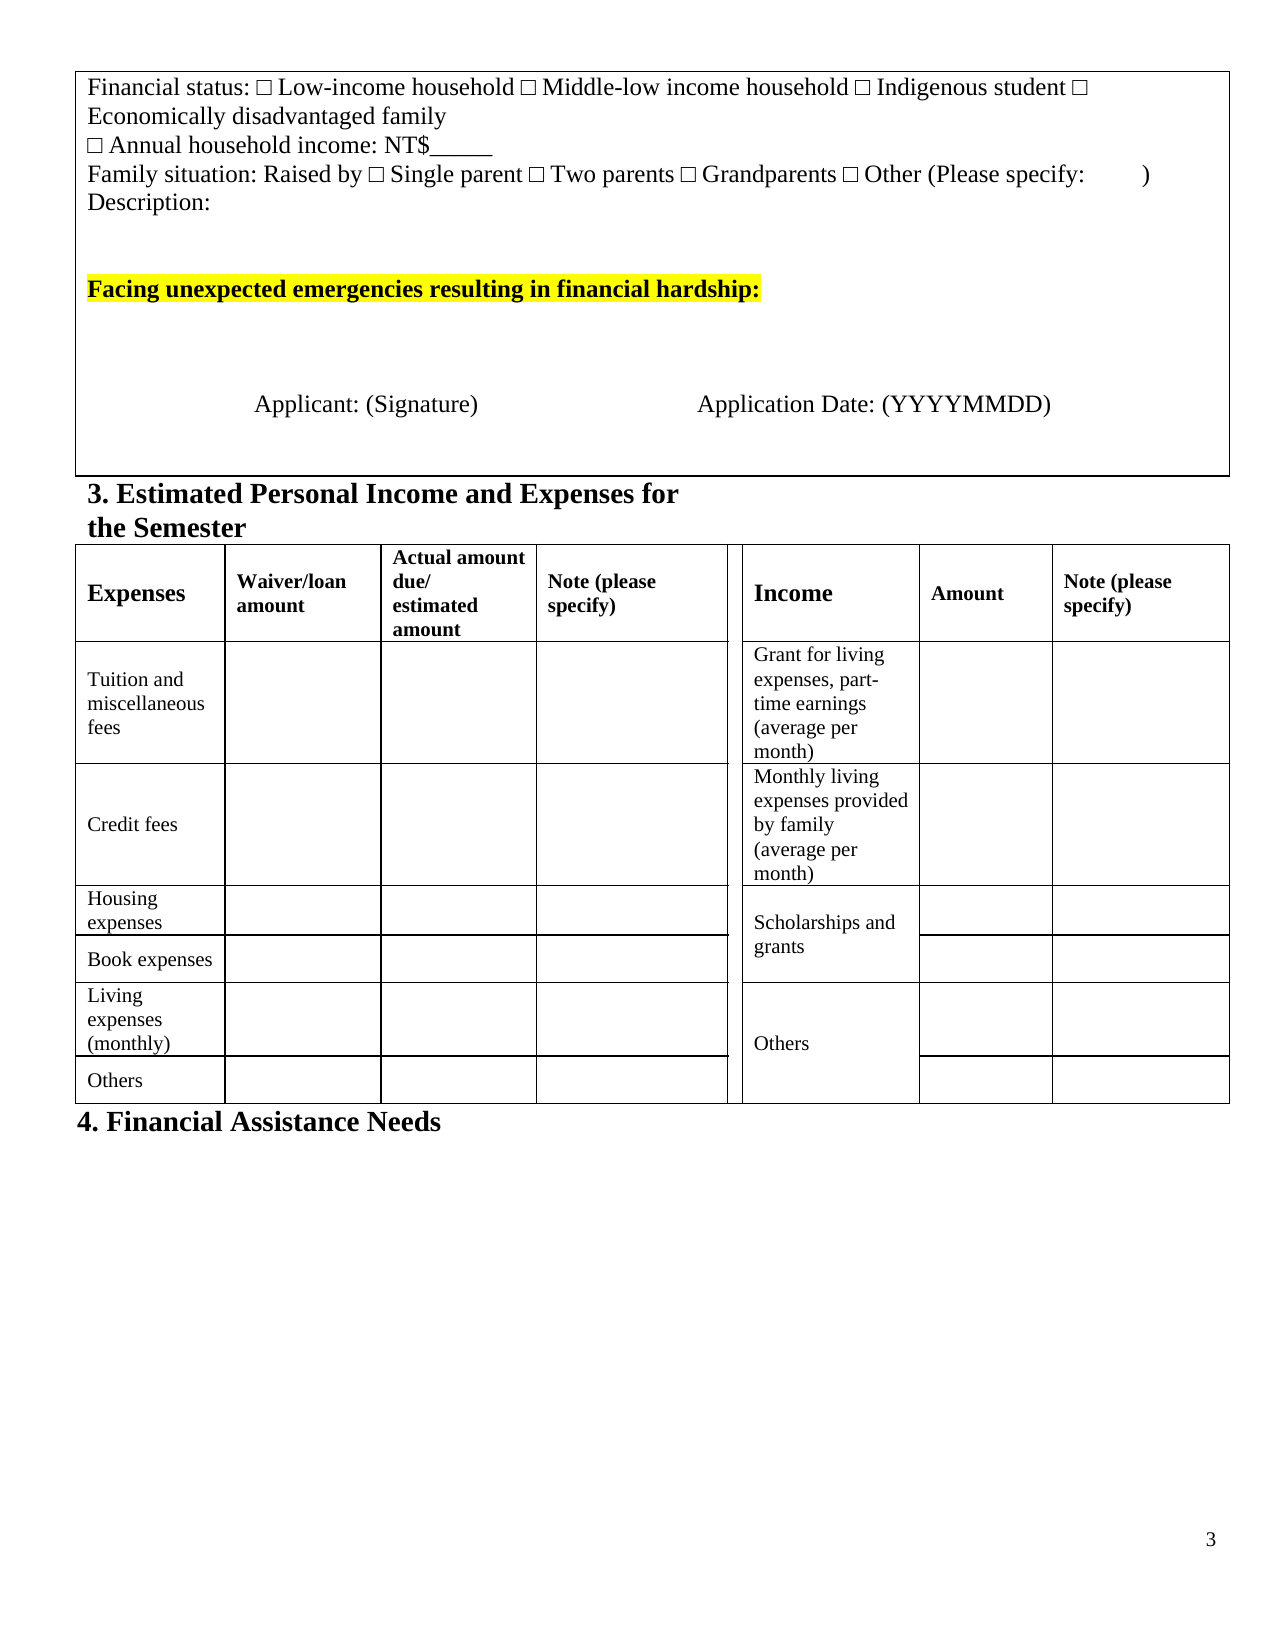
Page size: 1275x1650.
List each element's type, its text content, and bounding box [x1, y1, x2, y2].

table_cell [382, 936, 536, 982]
text 4. Financial Assistance Needs [77, 1104, 1275, 1138]
table_cell [382, 1057, 536, 1103]
table_cell [920, 983, 1052, 1055]
table_cell [920, 642, 1052, 763]
table_cell [226, 886, 380, 934]
table_cell [1053, 936, 1229, 982]
table_cell [537, 983, 727, 1055]
table_cell [920, 477, 1052, 543]
table_cell [537, 886, 727, 934]
table_cell [920, 1057, 1052, 1103]
table_cell Financial status: □ Low-income household □ Middle-low income household □ Indigenous student □ Economically disadvantaged family □ Annual household income: NT$_____ Family situation: Raised by □ Single parent □ Two parents □ Grandparents □ Other (Please specify: ) Description: Facing unexpected emergencies resulting in financial hardship: Applicant: (Signature) Application Date: (YYYYMMDD) [76, 72, 1229, 475]
table_cell [537, 1057, 727, 1103]
table_cell Book expenses [76, 936, 224, 982]
table_cell [226, 642, 380, 763]
table_cell Others [743, 983, 919, 1103]
table_cell [537, 936, 727, 982]
table_cell Housing expenses [76, 886, 224, 934]
table_cell [226, 764, 380, 884]
table_cell [382, 642, 536, 763]
table_cell Actual amount due/ estimated amount [382, 545, 536, 641]
table_cell [728, 545, 742, 1103]
table_cell [226, 983, 380, 1055]
table_cell Monthly living expenses provided by family (average per month) [743, 764, 919, 884]
table_cell Grant for living expenses, part-time earnings (average per month) [743, 642, 919, 763]
table_cell 3. Estimated Personal Income and Expenses for the Semester [76, 477, 728, 543]
table_cell [920, 936, 1052, 982]
table_cell Expenses [76, 545, 224, 641]
table_cell Waiver/loan amount [226, 545, 380, 641]
table_cell Amount [920, 545, 1052, 641]
table_cell Living expenses (monthly) [76, 983, 224, 1055]
table_cell [1053, 886, 1229, 934]
table_cell Others [76, 1057, 224, 1103]
table_cell [1052, 477, 1229, 543]
table_cell Income [743, 545, 919, 641]
table_cell [537, 764, 727, 884]
table_cell [382, 886, 536, 934]
table_cell [920, 764, 1052, 884]
table_cell [1053, 764, 1229, 884]
table_cell [920, 886, 1052, 934]
table_cell [382, 983, 536, 1055]
table_cell [537, 642, 727, 763]
table_cell [382, 764, 536, 884]
table_cell Note (please specify) [1053, 545, 1229, 641]
table_cell [226, 936, 380, 982]
table_cell [728, 477, 742, 543]
table_cell Scholarships and grants [743, 886, 919, 982]
table_cell Tuition and miscellaneous fees [76, 642, 224, 763]
table_cell [1053, 983, 1229, 1055]
table_cell Note (please specify) [537, 545, 727, 641]
table_cell [1053, 1057, 1229, 1103]
table_cell [1053, 642, 1229, 763]
table_cell Credit fees [76, 764, 224, 884]
table_cell [226, 1057, 380, 1103]
table_cell [743, 477, 919, 543]
